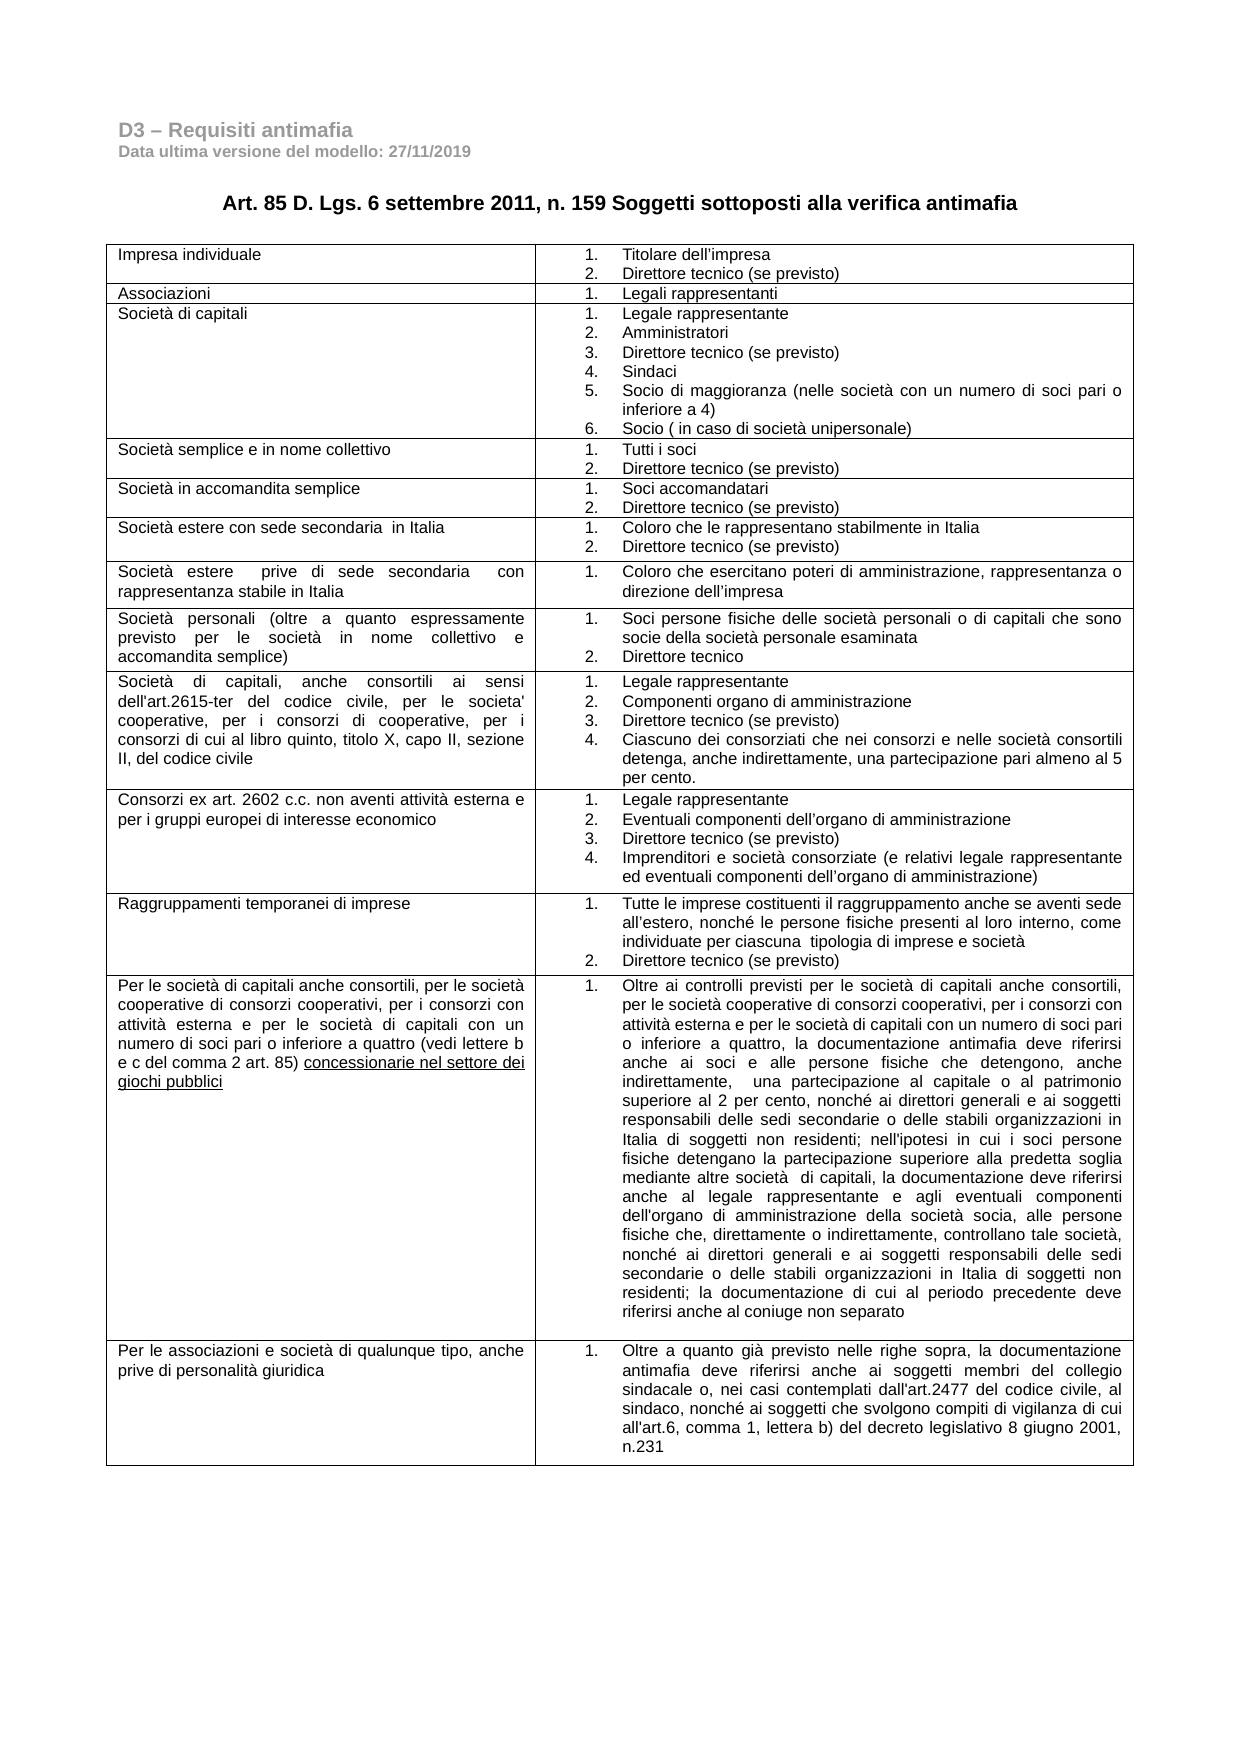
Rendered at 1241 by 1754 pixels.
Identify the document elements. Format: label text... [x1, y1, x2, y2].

table_cell Coloro che le rappresentano stabilmente in Italia Direttore tecnico (se previsto) [536, 518, 1133, 561]
table_cell Per le società di capitali anche consortili, per le società cooperative di consorzi cooperativi, per i consorzi con attività esterna e per le società di capitali con un numero di soci pari o inferiore a quattro (vedi lettere b e c del comma 2 art. 85) concessionarie nel settore dei giochi pubblici [107, 976, 535, 1340]
text Art. 85 D. Lgs. 6 settembre 2011, n. 159 Soggetti sottoposti alla verifica antimafia [118, 191, 1122, 215]
table_cell Legale rappresentante Componenti organo di amministrazione Direttore tecnico (se previsto) Ciascuno dei consorziati che nei consorzi e nelle società consortili detenga, anche indirettamente, una partecipazione pari almeno al 5 per cento. [536, 672, 1133, 789]
table_cell Società estere con sede secondaria in Italia [107, 518, 535, 561]
table_cell Soci persone fisiche delle società personali o di capitali che sono socie della società personale esaminata Direttore tecnico [536, 609, 1133, 671]
table_cell Consorzi ex art. 2602 c.c. non aventi attività esterna e per i gruppi europei di interesse economico [107, 790, 535, 893]
table_cell Raggruppamenti temporanei di imprese [107, 894, 535, 975]
table_cell Soci accomandatari Direttore tecnico (se previsto) [536, 479, 1133, 517]
table_cell Società di capitali, anche consortili ai sensi dell'art.2615-ter del codice civile, per le societa' cooperative, per i consorzi di cooperative, per i consorzi di cui al libro quinto, titolo X, capo II, sezione II, del codice civile [107, 672, 535, 789]
table_cell Associazioni [107, 284, 535, 303]
table_cell Società estere prive di sede secondaria con rappresentanza stabile in Italia [107, 562, 535, 608]
table_cell Coloro che esercitano poteri di amministrazione, rappresentanza o direzione dell’impresa [536, 562, 1133, 608]
table_cell Legale rappresentante Amministratori Direttore tecnico (se previsto) Sindaci Socio di maggioranza (nelle società con un numero di soci pari o inferiore a 4) Socio ( in caso di società unipersonale) [536, 304, 1133, 438]
table_cell Società personali (oltre a quanto espressamente previsto per le società in nome collettivo e accomandita semplice) [107, 609, 535, 671]
table_cell Per le associazioni e società di qualunque tipo, anche prive di personalità giuridica [107, 1341, 535, 1465]
table_cell Società in accomandita semplice [107, 479, 535, 517]
table_cell Società di capitali [107, 304, 535, 438]
table_cell Legale rappresentante Eventuali componenti dell’organo di amministrazione Direttore tecnico (se previsto) Imprenditori e società consorziate (e relativi legale rappresentante ed eventuali componenti dell’organo di amministrazione) [536, 790, 1133, 893]
table_cell Società semplice e in nome collettivo [107, 439, 535, 478]
table_header Impresa individuale [107, 245, 535, 283]
table_cell Tutte le imprese costituenti il raggruppamento anche se aventi sede all’estero, nonché le persone fisiche presenti al loro interno, come individuate per ciascuna tipologia di imprese e società Direttore tecnico (se previsto) [536, 894, 1133, 975]
table_header Titolare dell’impresa Direttore tecnico (se previsto) [536, 245, 1133, 283]
table_cell Oltre ai controlli previsti per le società di capitali anche consortili, per le società cooperative di consorzi cooperativi, per i consorzi con attività esterna e per le società di capitali con un numero di soci pari o inferiore a quattro, la documentazione antimafia deve riferirsi anche ai soci e alle persone fisiche che detengono, anche indirettamente, una partecipazione al capitale o al patrimonio superiore al 2 per cento, nonché ai direttori generali e ai soggetti responsabili delle sedi secondarie o delle stabili organizzazioni in Italia di soggetti non residenti; nell'ipotesi in cui i soci persone fisiche detengano la partecipazione superiore alla predetta soglia mediante altre società di capitali, la documentazione deve riferirsi anche al legale rappresentante e agli eventuali componenti dell'organo di amministrazione della società socia, alle persone fisiche che, direttamente o indirettamente, controllano tale società, nonché ai direttori generali e ai soggetti responsabili delle sedi secondarie o delle stabili organizzazioni in Italia di soggetti non residenti; la documentazione di cui al periodo precedente deve riferirsi anche al coniuge non separato [536, 976, 1133, 1340]
table_cell Legali rappresentanti [536, 284, 1133, 303]
table_cell Oltre a quanto già previsto nelle righe sopra, la documentazione antimafia deve riferirsi anche ai soggetti membri del collegio sindacale o, nei casi contemplati dall'art.2477 del codice civile, al sindaco, nonché ai soggetti che svolgono compiti di vigilanza di cui all'art.6, comma 1, lettera b) del decreto legislativo 8 giugno 2001, n.231 [536, 1341, 1133, 1465]
table_cell Tutti i soci Direttore tecnico (se previsto) [536, 439, 1133, 478]
